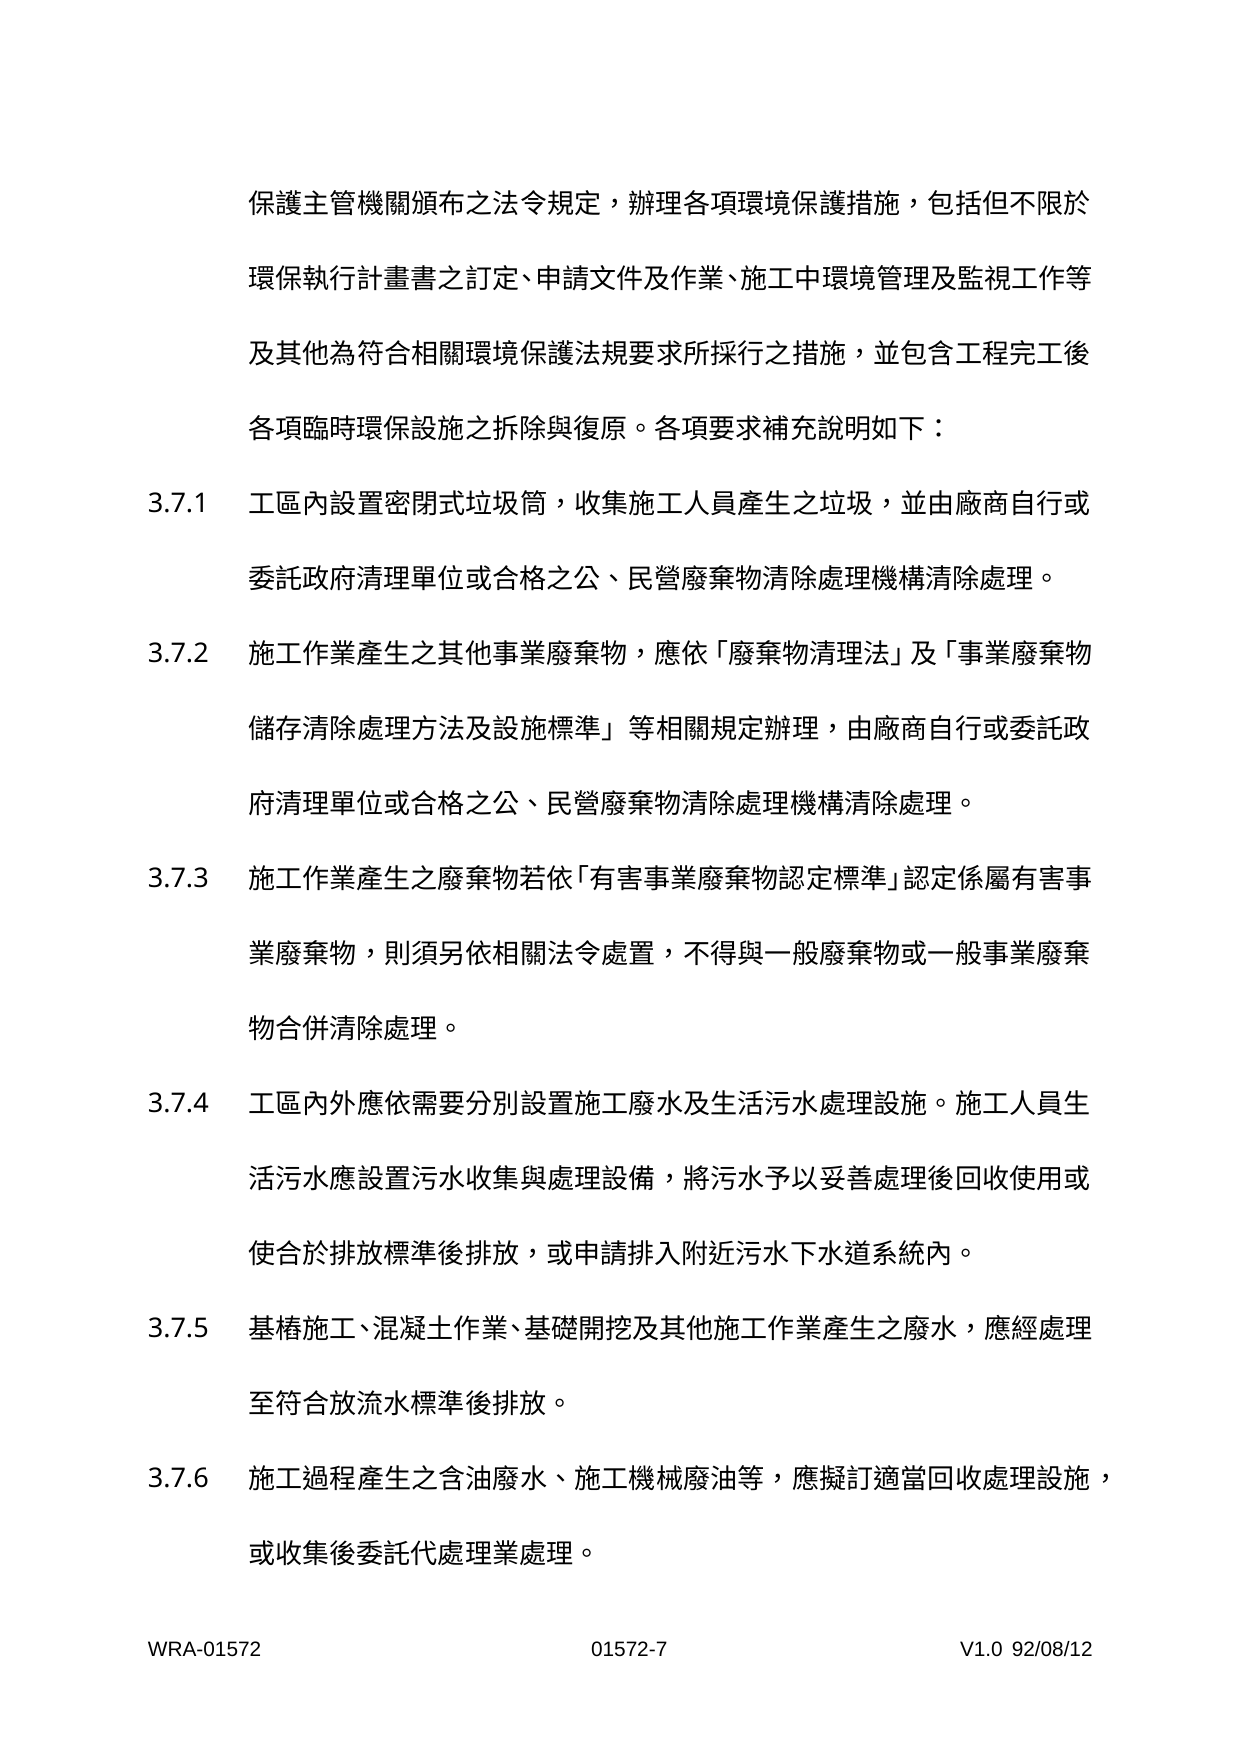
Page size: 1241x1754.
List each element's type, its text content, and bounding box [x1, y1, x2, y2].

text 3.7.6 施工過程產生之含油廢水、施工機械廢油等，應擬訂適當回收處理設施，或收集後委託代處理業處理。 [148, 1439, 1092, 1589]
text 3.7.2 施工作業產生之其他事業廢棄物，應依「廢棄物清理法」及「事業廢棄物儲存清除處理方法及設施標準」等相關規定辦理，由廠商自行或委託政府清理單位或合格之公、民營廢棄物清除處理機構清除處理。 [148, 614, 1092, 839]
text 保護主管機關頒布之法令規定，辦理各項環境保護措施，包括但不限於環保執行計畫書之訂定、申請文件及作業、施工中環境管理及監視工作等及其他為符合相關環境保護法規要求所採行之措施，並包含工程完工後各項臨時環保設施之拆除與復原。各項要求補充說明如下： [248, 164, 1092, 464]
text 3.7.1 工區內設置密閉式垃圾筒，收集施工人員產生之垃圾，並由廠商自行或委託政府清理單位或合格之公、民營廢棄物清除處理機構清除處理。 [148, 464, 1092, 614]
text 3.7.3 施工作業產生之廢棄物若依「有害事業廢棄物認定標準」認定係屬有害事業廢棄物，則須另依相關法令處置，不得與一般廢棄物或一般事業廢棄物合併清除處理。 [148, 839, 1092, 1064]
text 3.7.4 工區內外應依需要分別設置施工廢水及生活污水處理設施。施工人員生活污水應設置污水收集與處理設備，將污水予以妥善處理後回收使用或使合於排放標準後排放，或申請排入附近污水下水道系統內。 [148, 1064, 1092, 1289]
text 3.7.5 基樁施工、混凝土作業、基礎開挖及其他施工作業產生之廢水，應經處理至符合放流水標準後排放。 [148, 1289, 1092, 1439]
